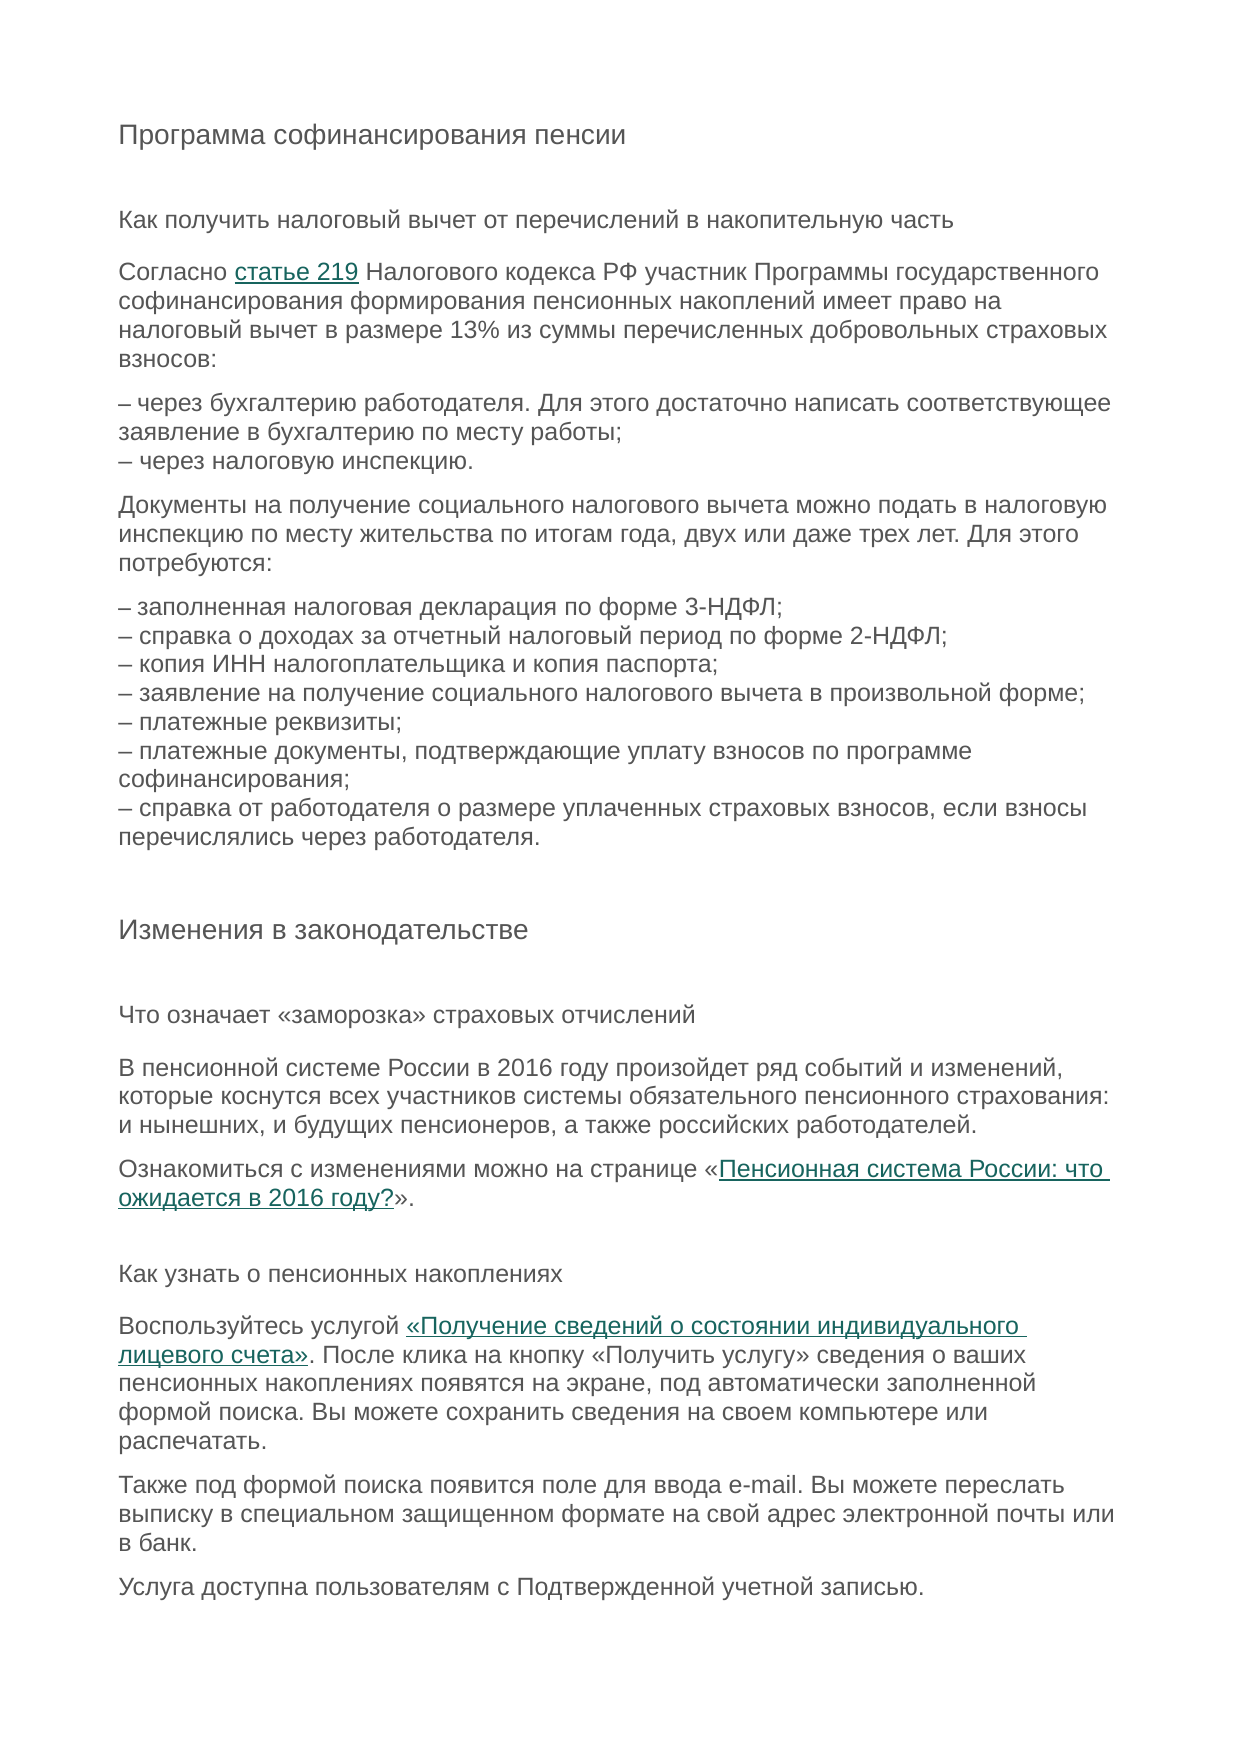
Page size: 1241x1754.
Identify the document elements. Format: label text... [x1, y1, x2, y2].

subtitle Ознакомиться с изменениями можно на странице «Пенсионная система России: что ожидается в 2016 году?». [118, 1154, 1122, 1212]
subtitle В пенсионной системе России в 2016 году произойдет ряд событий и изменений, которые коснутся всех участников системы обязательного пенсионного страхования: и нынешних, и будущих пенсионеров, а также российских работодателей. [118, 1052, 1122, 1139]
subtitle Как узнать о пенсионных накоплениях [118, 1259, 1122, 1287]
subtitle Воспользуйтесь услугой «Получение сведений о состоянии индивидуального лицевого счета». После клика на кнопку «Получить услугу» сведения о ваших пенсионных накоплениях появятся на экране, под автоматически заполненной формой поиска. Вы можете сохранить сведения на своем компьютере или распечатать. [118, 1311, 1122, 1455]
subtitle – через бухгалтерию работодателя. Для этого достаточно написать соответствующее заявление в бухгалтерию по месту работы; – через налоговую инспекцию. [118, 388, 1122, 474]
subtitle Программа софинансирования пенсии [118, 118, 1122, 151]
subtitle Также под формой поиска появится поле для ввода e-mail. Вы можете переслать выписку в специальном защищенном формате на свой адрес электронной почты или в банк. [118, 1470, 1122, 1557]
subtitle Изменения в законодательстве [118, 913, 1122, 946]
subtitle Согласно статье 219 Налогового кодекса РФ участник Программы государственного софинансирования формирования пенсионных накоплений имеет право на налоговый вычет в размере 13% из суммы перечисленных добровольных страховых взносов: [118, 257, 1122, 372]
subtitle Что означает «заморозка» страховых отчислений [118, 1000, 1122, 1029]
subtitle – заполненная налоговая декларация по форме 3-НДФЛ; – справка о доходах за отчетный налоговый период по форме 2-НДФЛ; – копия ИНН налогоплательщика и копия паспорта; – заявление на получение социального налогового вычета в произвольной форме; – платежные реквизиты; – платежные документы, подтверждающие уплату взносов по программе софинансирования; – справка от работодателя о размере уплаченных страховых взносов, если взносы перечислялись через работодателя. [118, 592, 1122, 851]
subtitle Услуга доступна пользователям с Подтвержденной учетной записью. [118, 1572, 1122, 1601]
subtitle Документы на получение социального налогового вычета можно подать в налоговую инспекцию по месту жительства по итогам года, двух или даже трех лет. Для этого потребуются: [118, 490, 1122, 576]
subtitle Как получить налоговый вычет от перечислений в накопительную часть [118, 205, 1122, 234]
